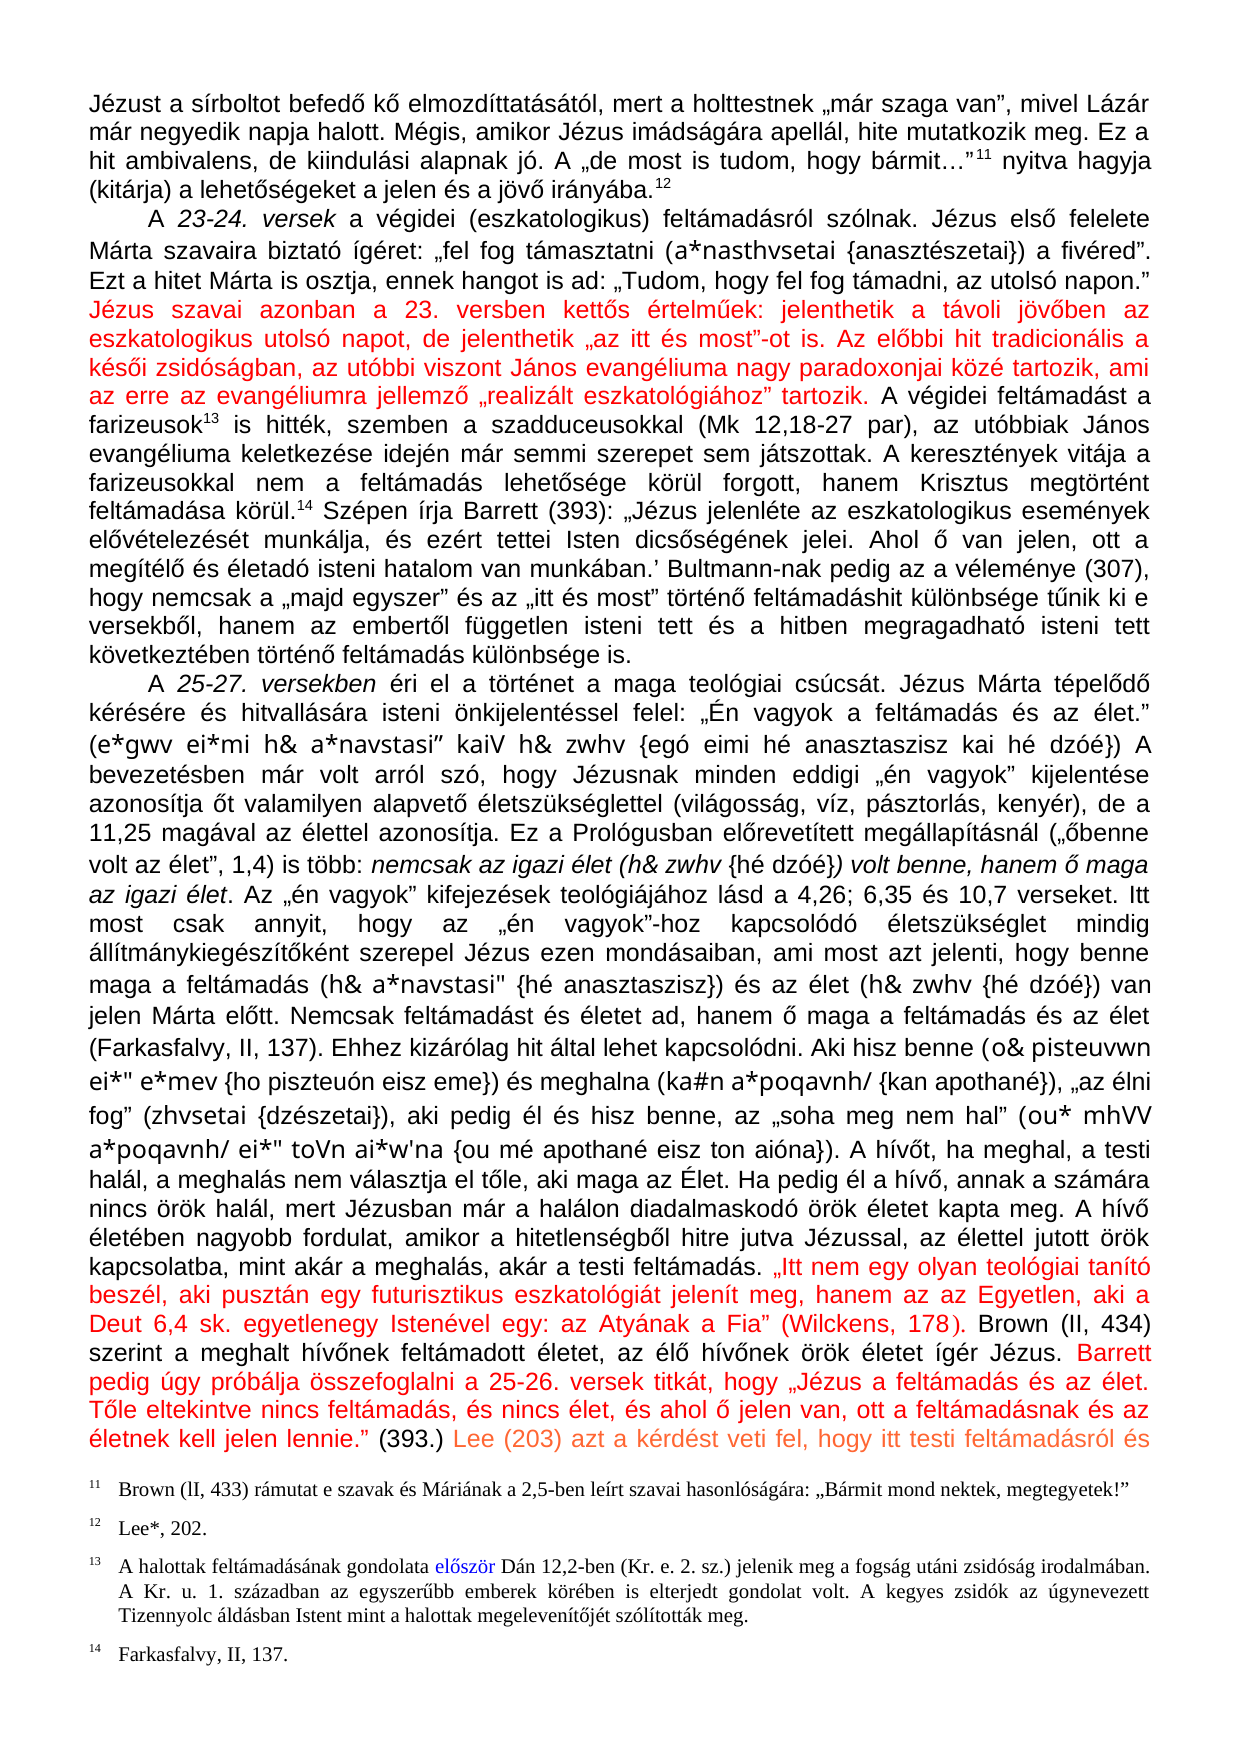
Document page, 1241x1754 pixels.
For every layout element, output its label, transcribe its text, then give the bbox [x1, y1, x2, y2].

text Farkasfalvy, II, 137. [88, 1641, 1152, 1665]
text Lee*, 202. [88, 1516, 1152, 1539]
text Jézust a sírboltot befedő kő elmozdíttatásától, mert a holttestnek „már szaga van”, mivel Lázár már negyedik napja halott. Mégis, amikor Jézus imádságára apellál, hite mutatkozik meg. Ez a hit ambivalens, de kiindulási alapnak jó. A „de most is tudom, hogy bármit…” nyitva hagyja (kitárja) a lehetőségeket a jelen és a jövő irányába. [88, 88, 1152, 203]
text Brown (lI, 433) rámutat e szavak és Máriának a 2,5-ben leírt szavai hasonlóságára: „Bármit mond nektek, megtegyetek!” [88, 1477, 1152, 1501]
text A 23-24. versek a végidei (eszkatologikus) feltámadásról szólnak. Jézus első felelete Márta szavaira biztató ígéret: „fel fog támasztatni (a*nasthvsetai {anasztészetai}) a fivéred”. Ezt a hitet Márta is osztja, ennek hangot is ad: „Tudom, hogy fel fog támadni, az utolsó napon.” Jézus szavai azonban a 23. versben kettős értelműek: jelenthetik a távoli jövőben az eszkatologikus utolsó napot, de jelenthetik „az itt és most”-ot is. Az előbbi hit tradicionális a késői zsidóságban, az utóbbi viszont János evangéliuma nagy paradoxonjai közé tartozik, ami az erre az evangéliumra jellemző „realizált eszkatológiához” tartozik. A végidei feltámadást a farizeusok is hitték, szemben a szadduceusokkal (Mk 12,18-27 par), az utóbbiak János evangéliuma keletkezése idején már semmi szerepet sem játszottak. A keresztények vitája a farizeusokkal nem a feltámadás lehetősége körül forgott, hanem Krisztus megtörtént feltámadása körül. Szépen írja Barrett (393): „Jézus jelenléte az eszkatologikus események elővételezését munkálja, és ezért tettei Isten dicsőségének jelei. Ahol ő van jelen, ott a megítélő és életadó isteni hatalom van munkában.’ Bultmann-nak pedig az a véleménye (307), hogy nemcsak a „majd egyszer” és az „itt és most” történő feltámadáshit különbsége tűnik ki e versekből, hanem az embertől független isteni tett és a hitben megragadható isteni tett következtében történő feltámadás különbsége is. [88, 203, 1152, 669]
text A halottak feltámadásának gondolata először Dán 12,2-ben (Kr. e. 2. sz.) jelenik meg a fogság utáni zsidóság irodalmában. A Kr. u. 1. században az egyszerűbb emberek körében is elterjedt gondolat volt. A kegyes zsidók az úgynevezett Tizennyolc áldásban Istent mint a halottak megelevenítőjét szólították meg. [88, 1554, 1152, 1627]
text A 25-27. versekben éri el a történet a maga teológiai csúcsát. Jézus Márta tépelődő kérésére és hitvallására isteni önkijelentéssel felel: „Én vagyok a feltámadás és az élet.” (e*gwv ei*mi h& a*navstasi” kaiV h& zwhv {egó eimi hé anasztaszisz kai hé dzóé}) A bevezetésben már volt arról szó, hogy Jézusnak minden eddigi „én vagyok” kijelentése azonosítja őt valamilyen alapvető életszükséglettel (világosság, víz, pásztorlás, kenyér), de a 11,25 magával az élettel azonosítja. Ez a Prológusban előrevetített megállapításnál („őbenne volt az élet”, 1,4) is több: nemcsak az igazi élet (h& zwhv {hé dzóé}) volt benne, hanem ő maga az igazi élet. Az „én vagyok” kifejezések teológiájához lásd a 4,26; 6,35 és 10,7 verseket. Itt most csak annyit, hogy az „én vagyok”-hoz kapcsolódó életszükséglet mindig állítmánykiegészítőként szerepel Jézus ezen mondásaiban, ami most azt jelenti, hogy benne maga a feltámadás (h& a*navstasi" {hé anasztaszisz}) és az élet (h& zwhv {hé dzóé}) van jelen Márta előtt. Nemcsak feltámadást és életet ad, hanem ő maga a feltámadás és az élet (Farkasfalvy, II, 137). Ehhez kizárólag hit által lehet kapcsolódni. Aki hisz benne (o& pisteuvwn ei*" e*mev {ho piszteuón eisz eme}) és meghalna (ka#n a*poqavnh/ {kan apothané}), „az élni fog” (zhvsetai {dzészetai}), aki pedig él és hisz benne, az „soha meg nem hal” (ou* mhVV a*poqavnh/ ei*" toVn ai*w'na {ou mé apothané eisz ton aióna}). A hívőt, ha meghal, a testi halál, a meghalás nem választja el tőle, aki maga az Élet. Ha pedig él a hívő, annak a számára nincs örök halál, mert Jézusban már a halálon diadalmaskodó örök életet kapta meg. A hívő életében nagyobb fordulat, amikor a hitetlenségből hitre jutva Jézussal, az élettel jutott örök kapcsolatba, mint akár a meghalás, akár a testi feltámadás. „Itt nem egy olyan teológiai tanító beszél, aki pusztán egy futurisztikus eszkatológiát jelenít meg, hanem az az Egyetlen, aki a Deut 6,4 sk. egyetlenegy Istenével egy: az Atyának a Fia” (Wilckens, 178). Brown (II, 434) szerint a meghalt hívőnek feltámadott életet, az élő hívőnek örök életet ígér Jézus. Barrett pedig úgy próbálja összefoglalni a 25-26. versek titkát, hogy „Jézus a feltámadás és az élet. Tőle eltekintve nincs feltámadás, és nincs élet, és ahol ő jelen van, ott a feltámadásnak és az életnek kell jelen lennie.” (393.) Lee (203) azt a kérdést veti fel, hogy itt testi feltámadásról és [88, 669, 1152, 1453]
